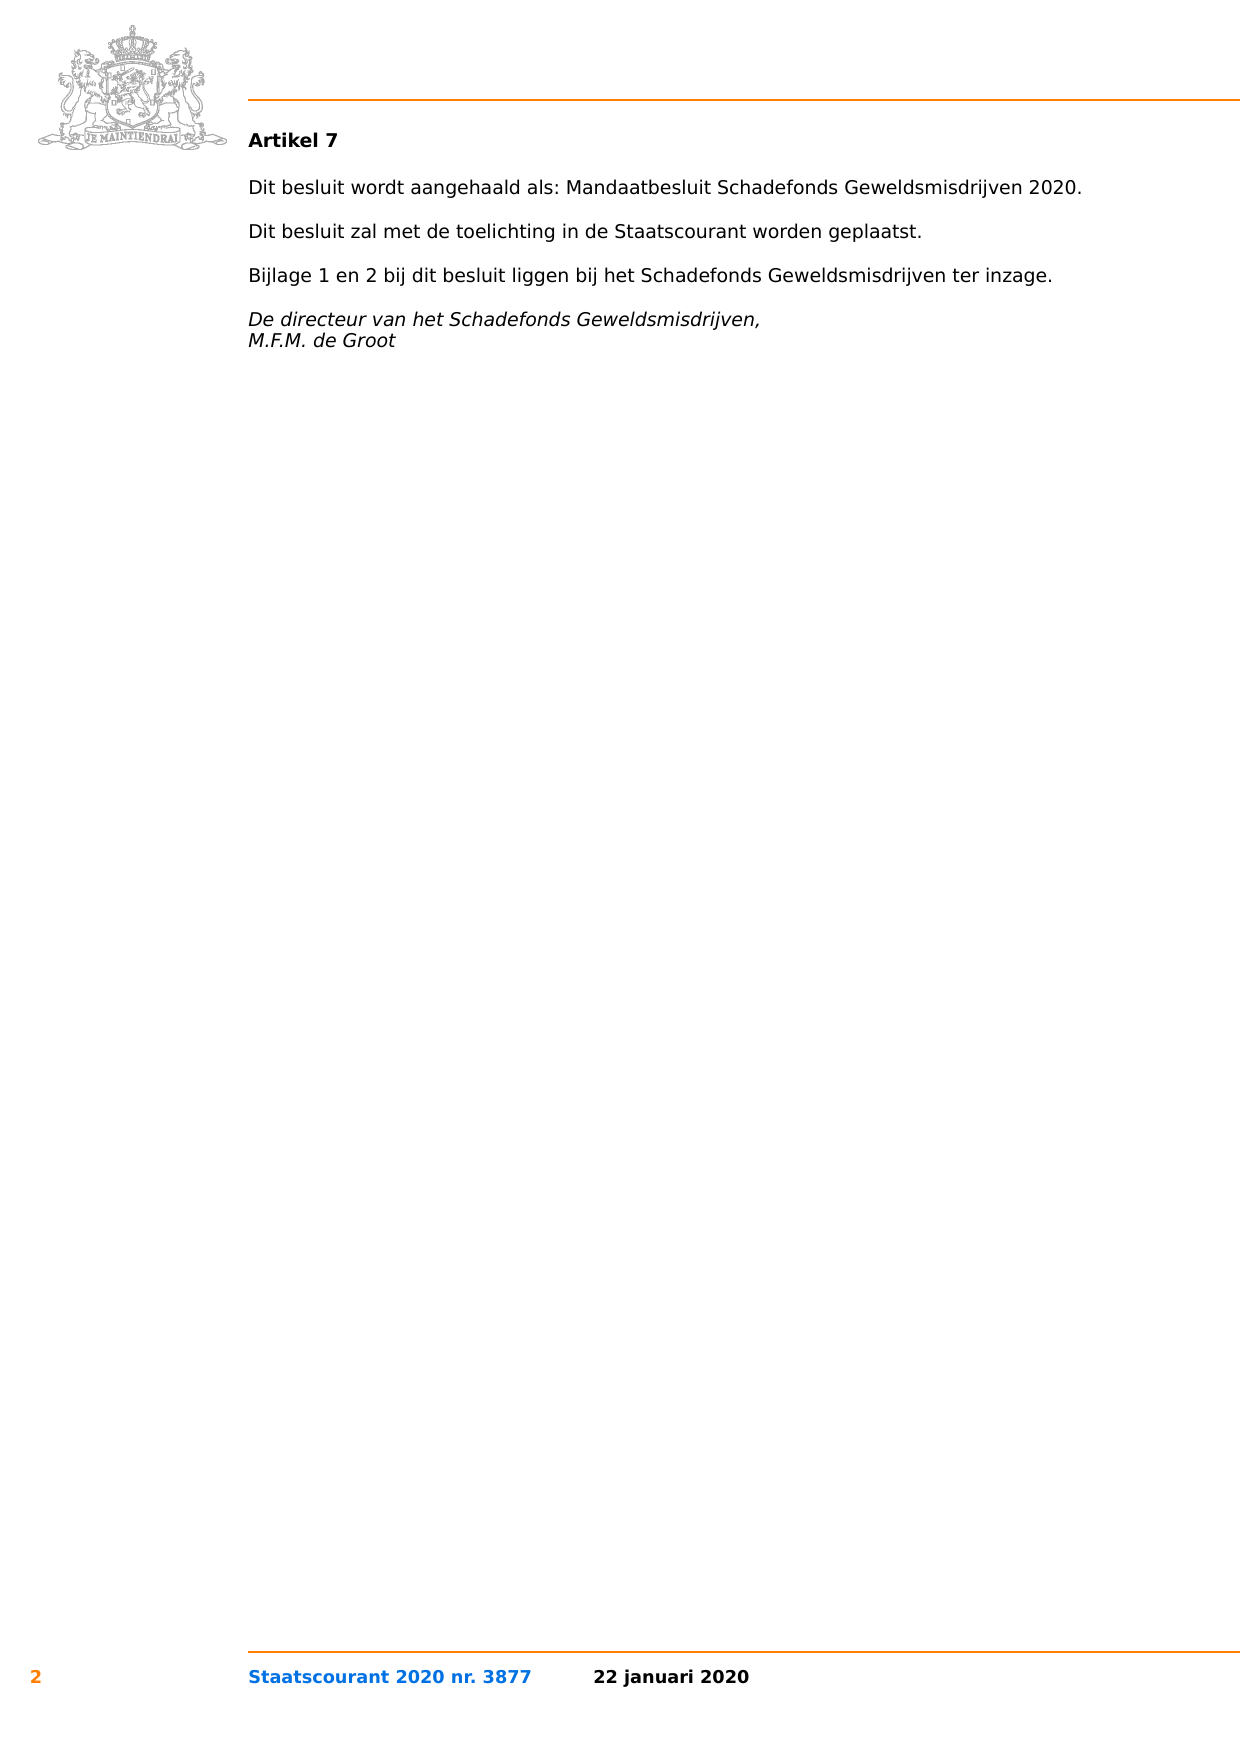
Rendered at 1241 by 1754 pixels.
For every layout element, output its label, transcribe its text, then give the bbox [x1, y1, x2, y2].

subtitle Artikel 7 [248, 130, 1163, 152]
text De directeur van het Schadefonds Geweldsmisdrijven, M.F.M. de Groot [248, 308, 1163, 352]
text Bijlage 1 en 2 bij dit besluit liggen bij het Schadefonds Geweldsmisdrijven ter inzage. [248, 264, 1163, 287]
text Dit besluit zal met de toelichting in de Staatscourant worden geplaatst. [248, 221, 1163, 243]
text Dit besluit wordt aangehaald als: Mandaatbesluit Schadefonds Geweldsmisdrijven 2020. [248, 177, 1163, 199]
picture [38, 25, 227, 150]
